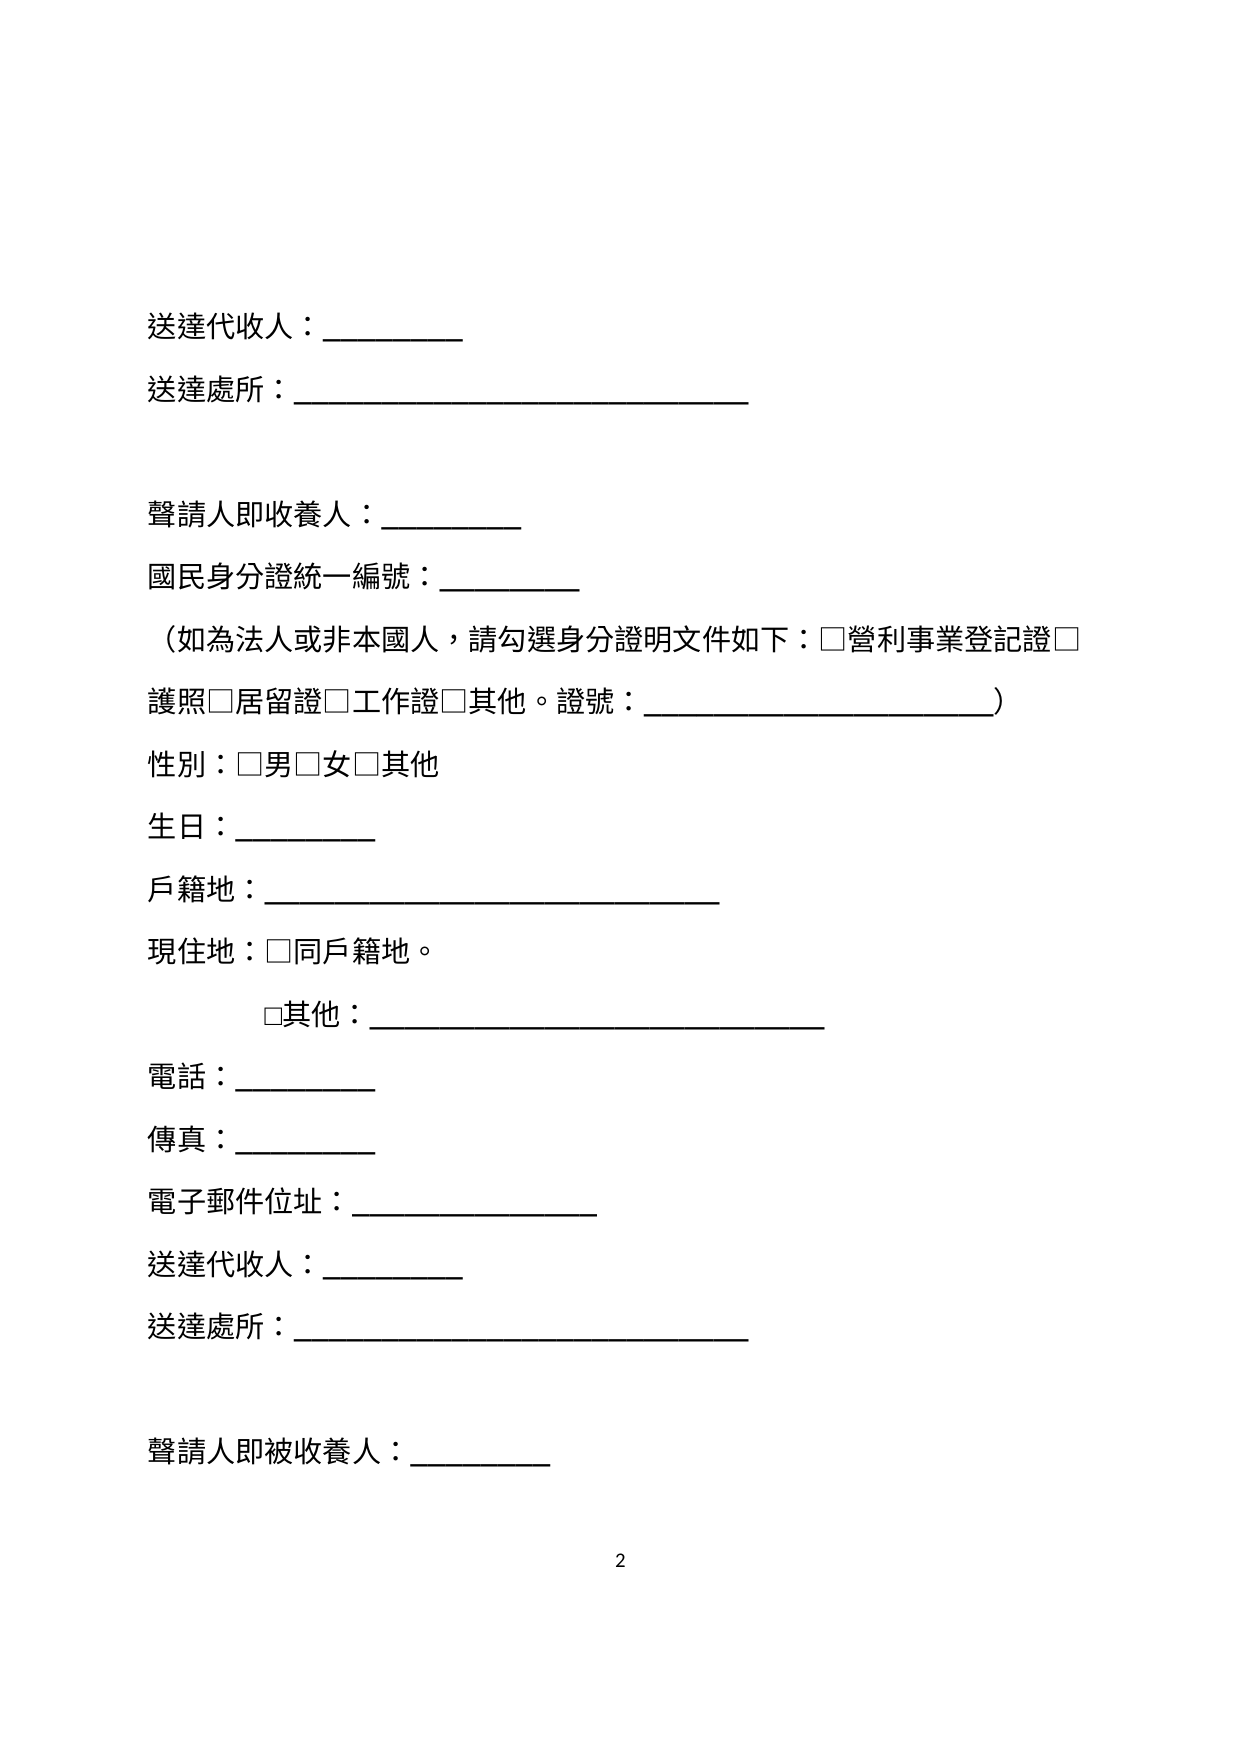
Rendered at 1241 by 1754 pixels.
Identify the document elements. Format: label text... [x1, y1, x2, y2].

text 送達處所：__________________________ [148, 1283, 1092, 1346]
text 國民身分證統一編號：________ [148, 533, 1092, 596]
text 聲請人即被收養人：________ [148, 1408, 1092, 1471]
text 送達代收人：________ [148, 283, 1092, 346]
text 送達代收人：________ [148, 1221, 1092, 1283]
text □其他：__________________________ [148, 971, 1092, 1033]
text 戶籍地：__________________________ [148, 846, 1092, 908]
text 傳真：________ [148, 1096, 1092, 1158]
text 聲請人即收養人：________ [148, 471, 1092, 533]
text 送達處所：__________________________ [148, 346, 1092, 408]
text （如為法人或非本國人，請勾選身分證明文件如下：□營利事業登記證□護照□居留證□工作證□其他。證號：____________________） [148, 596, 1092, 721]
text 性別：□男□女□其他 [148, 721, 1092, 783]
text 電子郵件位址：______________ [148, 1158, 1092, 1221]
text 生日：________ [148, 783, 1092, 846]
text 電話：________ [148, 1033, 1092, 1096]
text 現住地：□同戶籍地。 [148, 908, 1092, 971]
